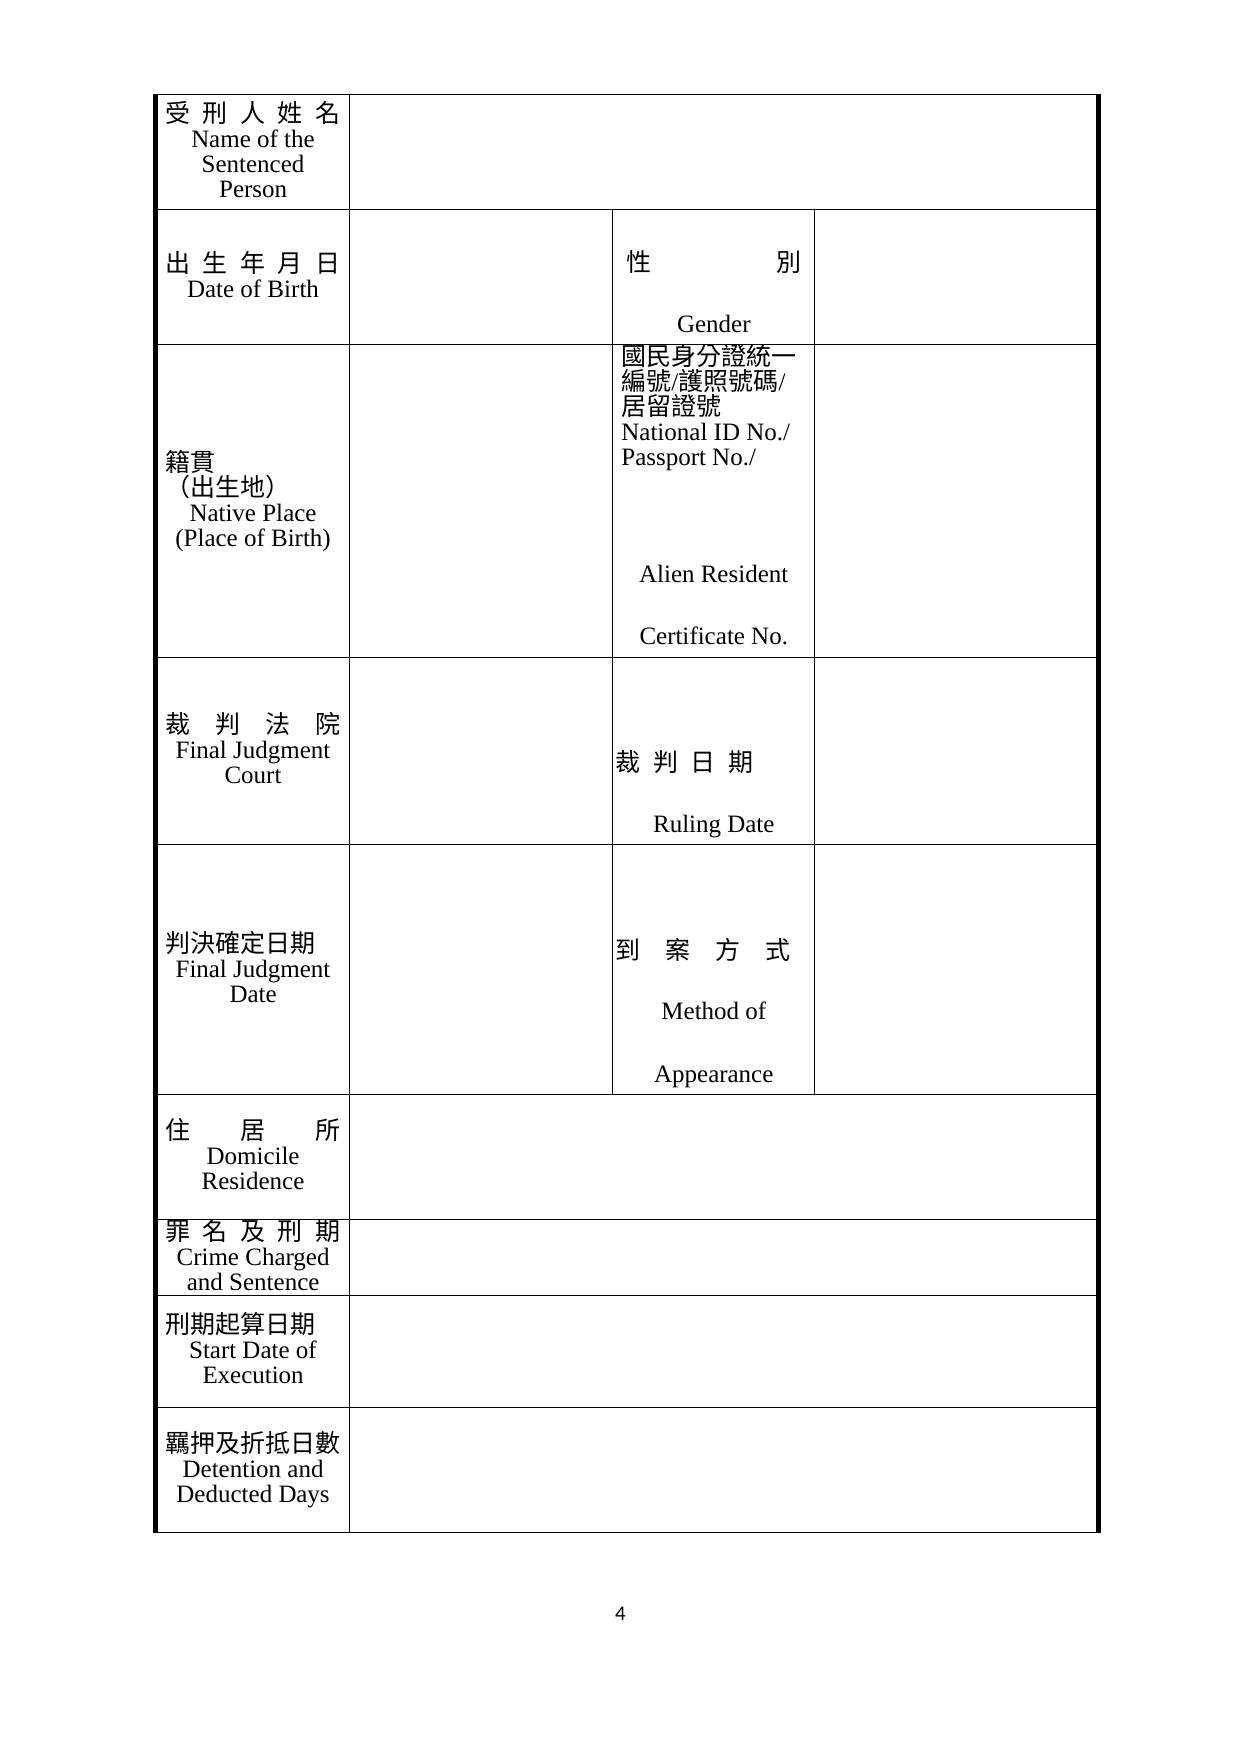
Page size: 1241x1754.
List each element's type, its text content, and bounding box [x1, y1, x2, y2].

table_cell 裁 判 法 院 Final Judgment Court [158, 658, 349, 844]
table_cell 受 刑 人 姓 名 Name of the Sentenced Person [158, 95, 349, 209]
table_cell 判決確定日期 Final Judgment Date [158, 845, 349, 1094]
table_cell 籍貫 （出生地） Native Place (Place of Birth) [158, 345, 349, 657]
table_cell [350, 1220, 1096, 1295]
table_cell 國民身分證統一編號/護照號碼/居留證號 National ID No./ Passport No./ Alien Resident Certificate No. [613, 345, 814, 657]
table_cell [350, 1408, 1096, 1532]
table_cell [350, 345, 612, 657]
table_cell 到 案 方 式 Method of Appearance [613, 845, 814, 1094]
table_cell [815, 345, 1096, 657]
table_cell 住 居 所 Domicile Residence [158, 1095, 349, 1219]
table_cell 刑期起算日期 Start Date of Execution [158, 1296, 349, 1407]
table_cell [815, 210, 1096, 344]
table_cell 出 生 年 月 日 Date of Birth [158, 210, 349, 344]
table_cell [815, 845, 1096, 1094]
table_cell [350, 845, 612, 1094]
table_cell [350, 658, 612, 844]
table_cell 羈押及折抵日數 Detention and Deducted Days [158, 1408, 349, 1532]
table_cell [815, 658, 1096, 844]
table_cell [350, 1296, 1096, 1407]
table_cell 罪 名 及 刑 期 Crime Charged and Sentence [158, 1220, 349, 1295]
table_cell [350, 1095, 1096, 1219]
table_cell [350, 95, 1096, 209]
table_cell [350, 210, 612, 344]
table_cell 裁判日期 Ruling Date [613, 658, 814, 844]
table_cell 性 別 Gender [613, 210, 814, 344]
